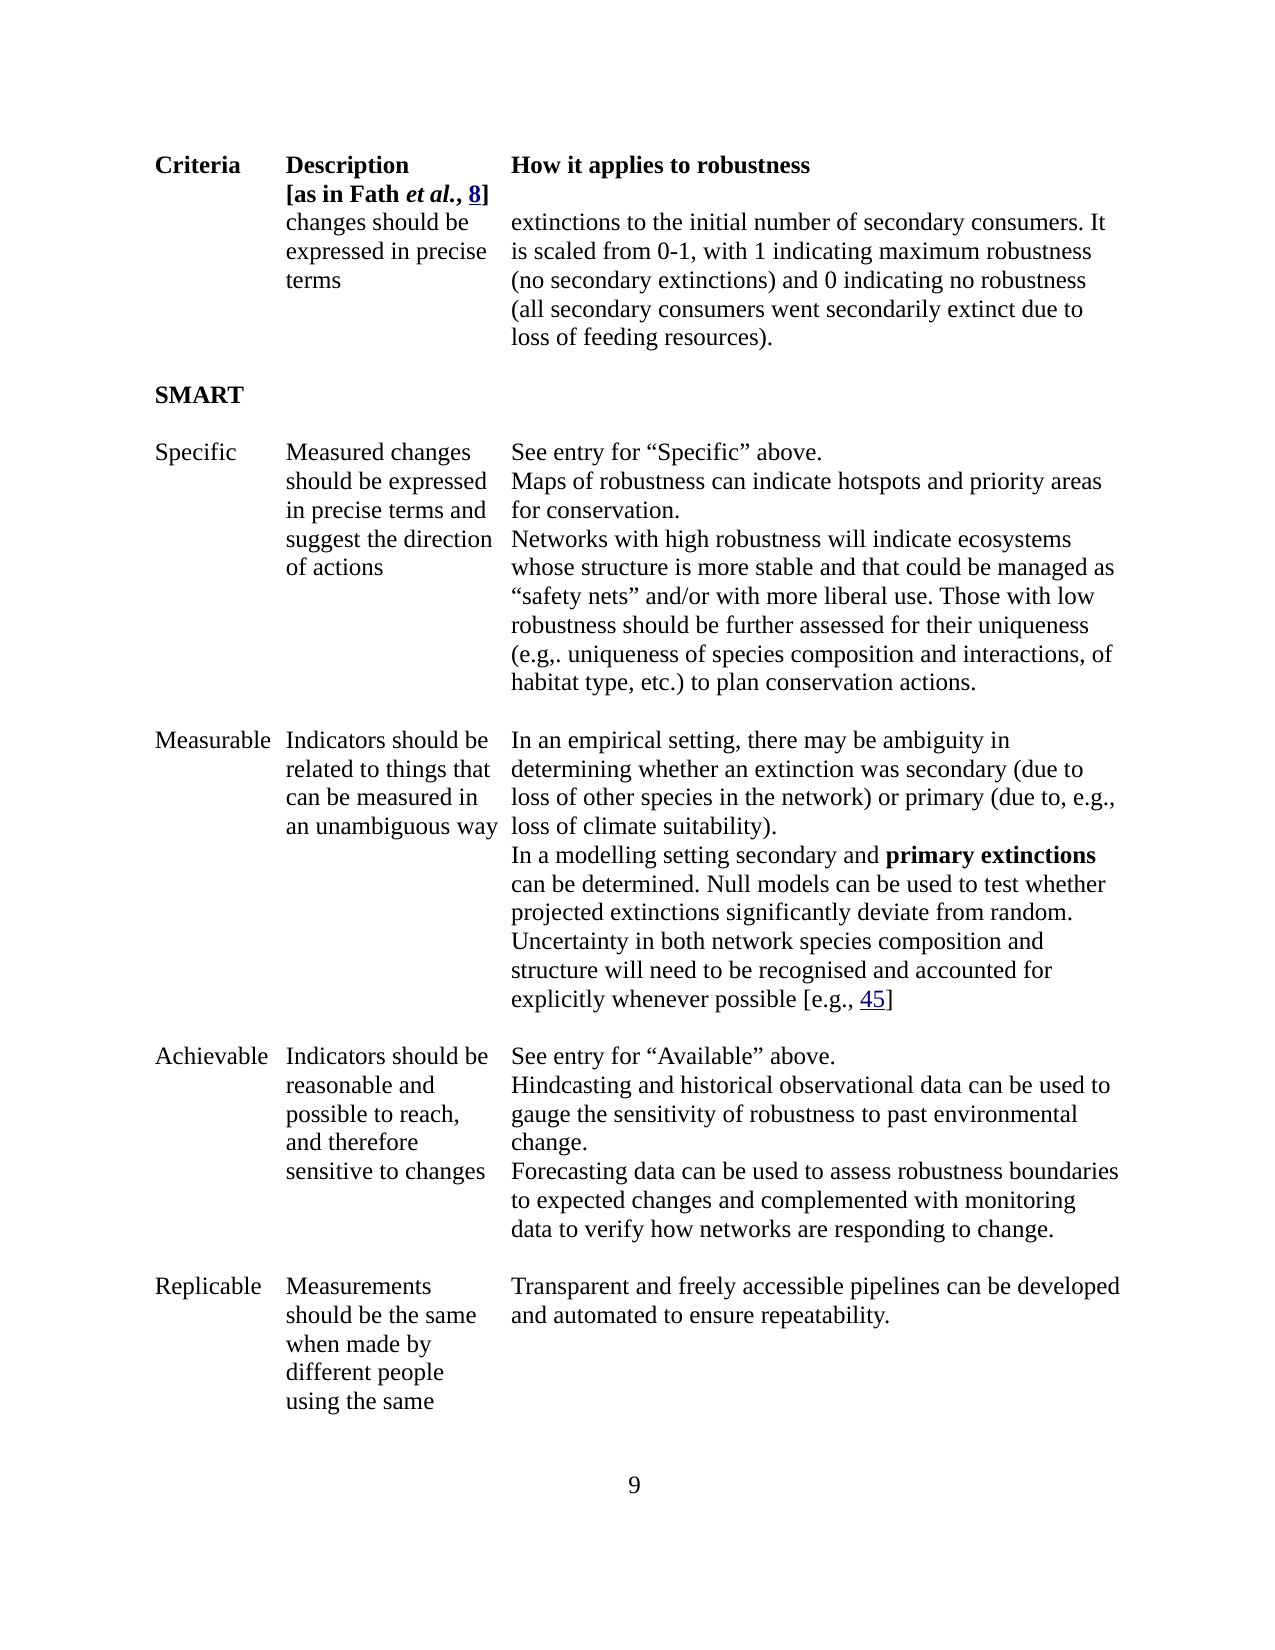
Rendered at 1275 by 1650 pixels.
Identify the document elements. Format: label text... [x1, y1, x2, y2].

table_header Criteria [150, 150, 281, 207]
table_cell changes should be expressed in precise terms [281, 208, 506, 351]
table_cell [281, 696, 506, 725]
table_cell In an empirical setting, there may be ambiguity in determining whether an extinction was secondary (due to loss of other species in the network) or primary (due to, e.g., loss of climate suitability). In a modelling setting secondary and primary extinctions can be determined. Null models can be used to test whether projected extinctions significantly deviate from random. Uncertainty in both network species composition and structure will need to be recognised and accounted for explicitly whenever possible [e.g., 45] [506, 725, 1125, 1012]
table_cell [150, 351, 281, 380]
table_cell [150, 1013, 281, 1041]
table_cell Measured changes should be expressed in precise terms and suggest the direction of actions [281, 438, 506, 696]
table_cell Measurements should be the same when made by different people using the same [281, 1271, 506, 1415]
table_cell Specific [150, 438, 281, 696]
table_cell [506, 380, 1125, 409]
table_header Description [as in Fath et al., 8] [281, 150, 506, 207]
table_cell Achievable [150, 1041, 281, 1242]
table_cell [281, 1013, 506, 1041]
table_cell [281, 380, 506, 409]
table_cell [506, 409, 1125, 437]
table_cell [506, 1013, 1125, 1041]
table_cell Indicators should be related to things that can be measured in an unambiguous way [281, 725, 506, 1012]
table_header How it applies to robustness [506, 150, 1125, 207]
table_cell SMART [150, 380, 281, 409]
table_cell Indicators should be reasonable and possible to reach, and therefore sensitive to changes [281, 1041, 506, 1242]
table_cell Measurable [150, 725, 281, 1012]
table_cell See entry for “Specific” above. Maps of robustness can indicate hotspots and priority areas for conservation. Networks with high robustness will indicate ecosystems whose structure is more stable and that could be managed as “safety nets” and/or with more liberal use. Those with low robustness should be further assessed for their uniqueness (e.g,. uniqueness of species composition and interactions, of habitat type, etc.) to plan conservation actions. [506, 438, 1125, 696]
table_cell [506, 696, 1125, 725]
table_cell Replicable [150, 1271, 281, 1415]
table_cell [150, 696, 281, 725]
table_cell extinctions to the initial number of secondary consumers. It is scaled from 0-1, with 1 indicating maximum robustness (no secondary extinctions) and 0 indicating no robustness (all secondary consumers went secondarily extinct due to loss of feeding resources). [506, 208, 1125, 351]
table_cell [281, 409, 506, 437]
table_cell [281, 1243, 506, 1271]
table_cell [506, 351, 1125, 380]
table_cell [281, 351, 506, 380]
table_cell Transparent and freely accessible pipelines can be developed and automated to ensure repeatability. [506, 1271, 1125, 1415]
table_cell [506, 1243, 1125, 1271]
table_cell [150, 409, 281, 437]
table_cell [150, 1243, 281, 1271]
table_cell See entry for “Available” above. Hindcasting and historical observational data can be used to gauge the sensitivity of robustness to past environmental change. Forecasting data can be used to assess robustness boundaries to expected changes and complemented with monitoring data to verify how networks are responding to change. [506, 1041, 1125, 1242]
table_cell [150, 208, 281, 351]
